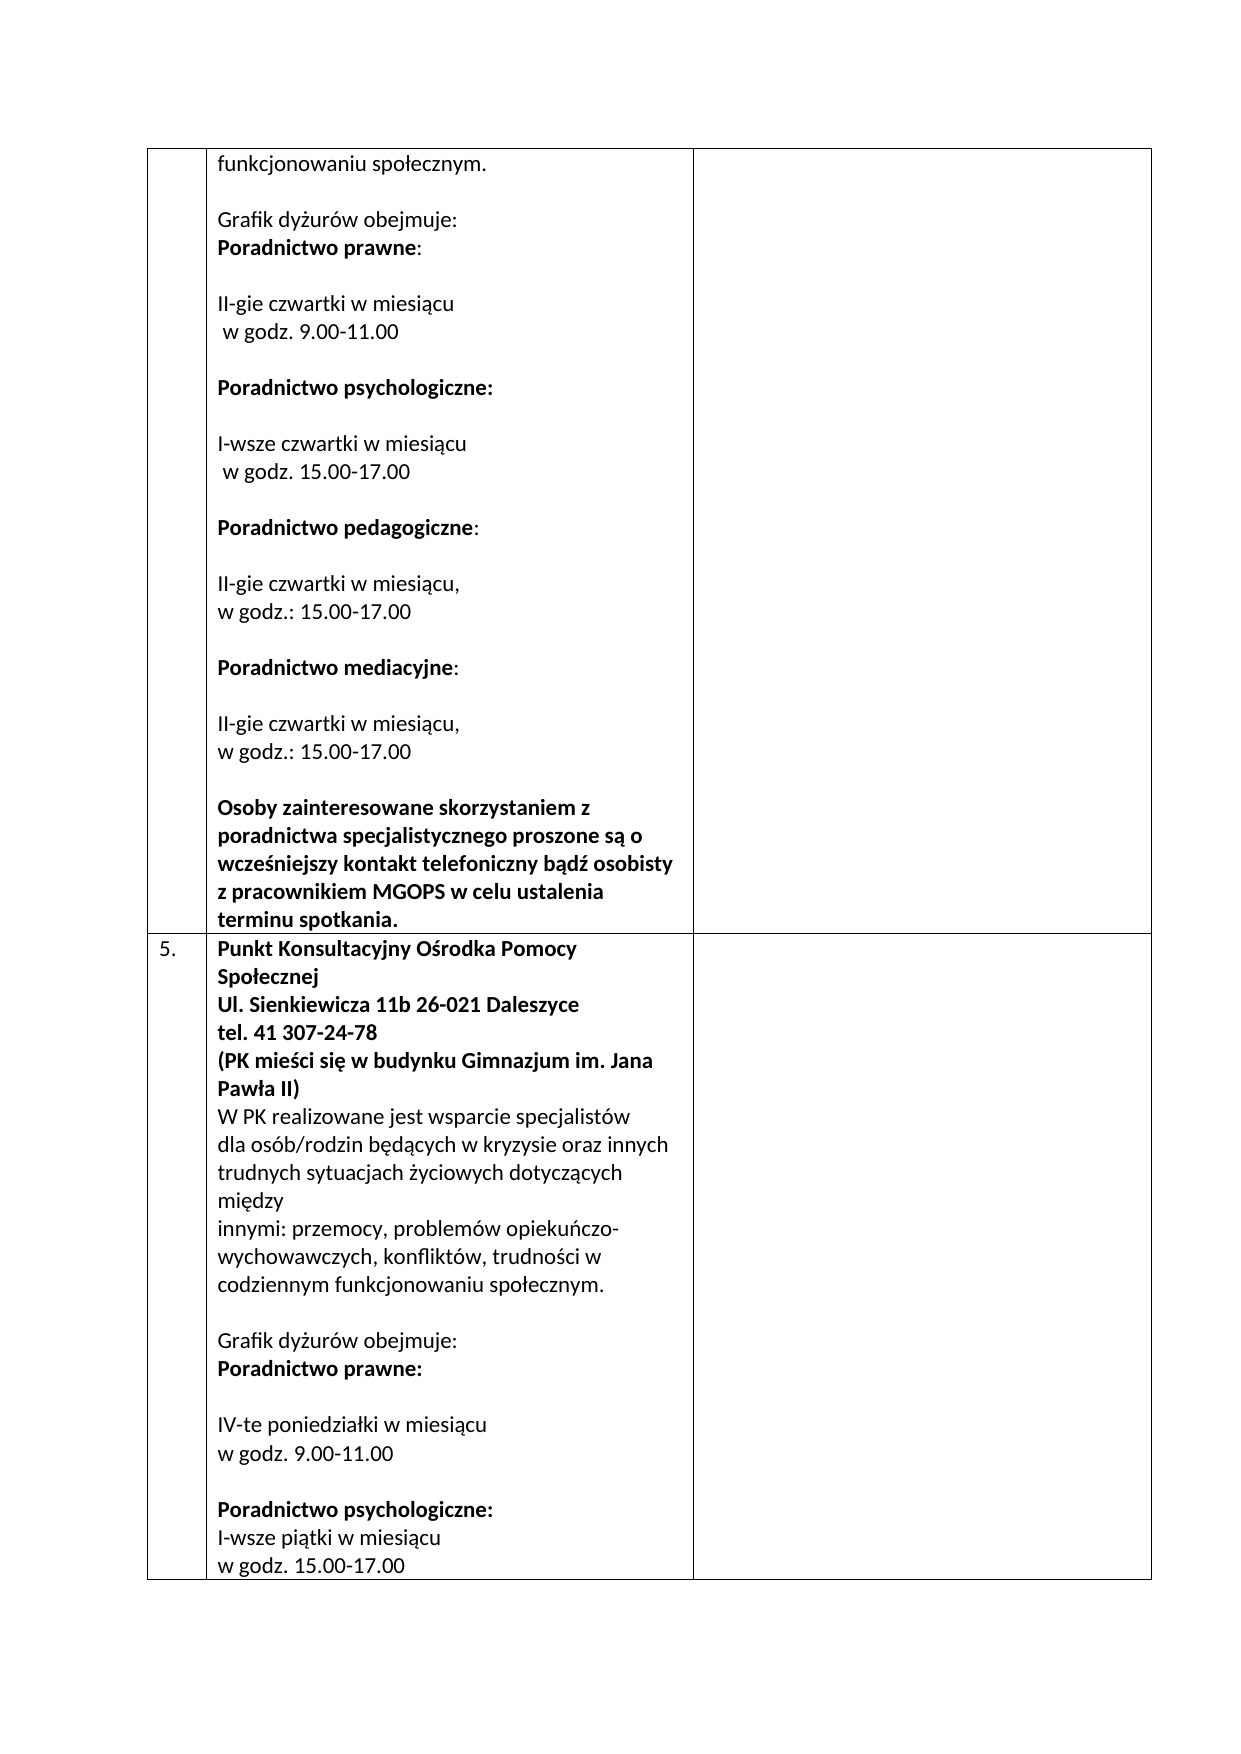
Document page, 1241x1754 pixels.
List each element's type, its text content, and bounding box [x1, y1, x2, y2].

table_cell 5. [148, 934, 206, 1579]
table_cell [694, 149, 1151, 933]
table_cell [148, 149, 206, 933]
table_cell [694, 934, 1151, 1579]
table_cell funkcjonowaniu społecznym. Grafik dyżurów obejmuje: Poradnictwo prawne: II-gie czwartki w miesiącu w godz. 9.00-11.00 Poradnictwo psychologiczne: I-wsze czwartki w miesiącu w godz. 15.00-17.00 Poradnictwo pedagogiczne: II-gie czwartki w miesiącu, w godz.: 15.00-17.00 Poradnictwo mediacyjne: II-gie czwartki w miesiącu, w godz.: 15.00-17.00 Osoby zainteresowane skorzystaniem z poradnictwa specjalistycznego proszone są o wcześniejszy kontakt telefoniczny bądź osobisty z pracownikiem MGOPS w celu ustalenia terminu spotkania. [207, 149, 693, 933]
table_cell Punkt Konsultacyjny Ośrodka Pomocy Społecznej Ul. Sienkiewicza 11b 26-021 Daleszyce tel. 41 307-24-78 (PK mieści się w budynku Gimnazjum im. Jana Pawła II) W PK realizowane jest wsparcie specjalistów dla osób/rodzin będących w kryzysie oraz innych trudnych sytuacjach życiowych dotyczących między innymi: przemocy, problemów opiekuńczo- wychowawczych, konfliktów, trudności w codziennym funkcjonowaniu społecznym. Grafik dyżurów obejmuje: Poradnictwo prawne: IV-te poniedziałki w miesiącu w godz. 9.00-11.00 Poradnictwo psychologiczne: I-wsze piątki w miesiącu w godz. 15.00-17.00 [207, 934, 693, 1579]
